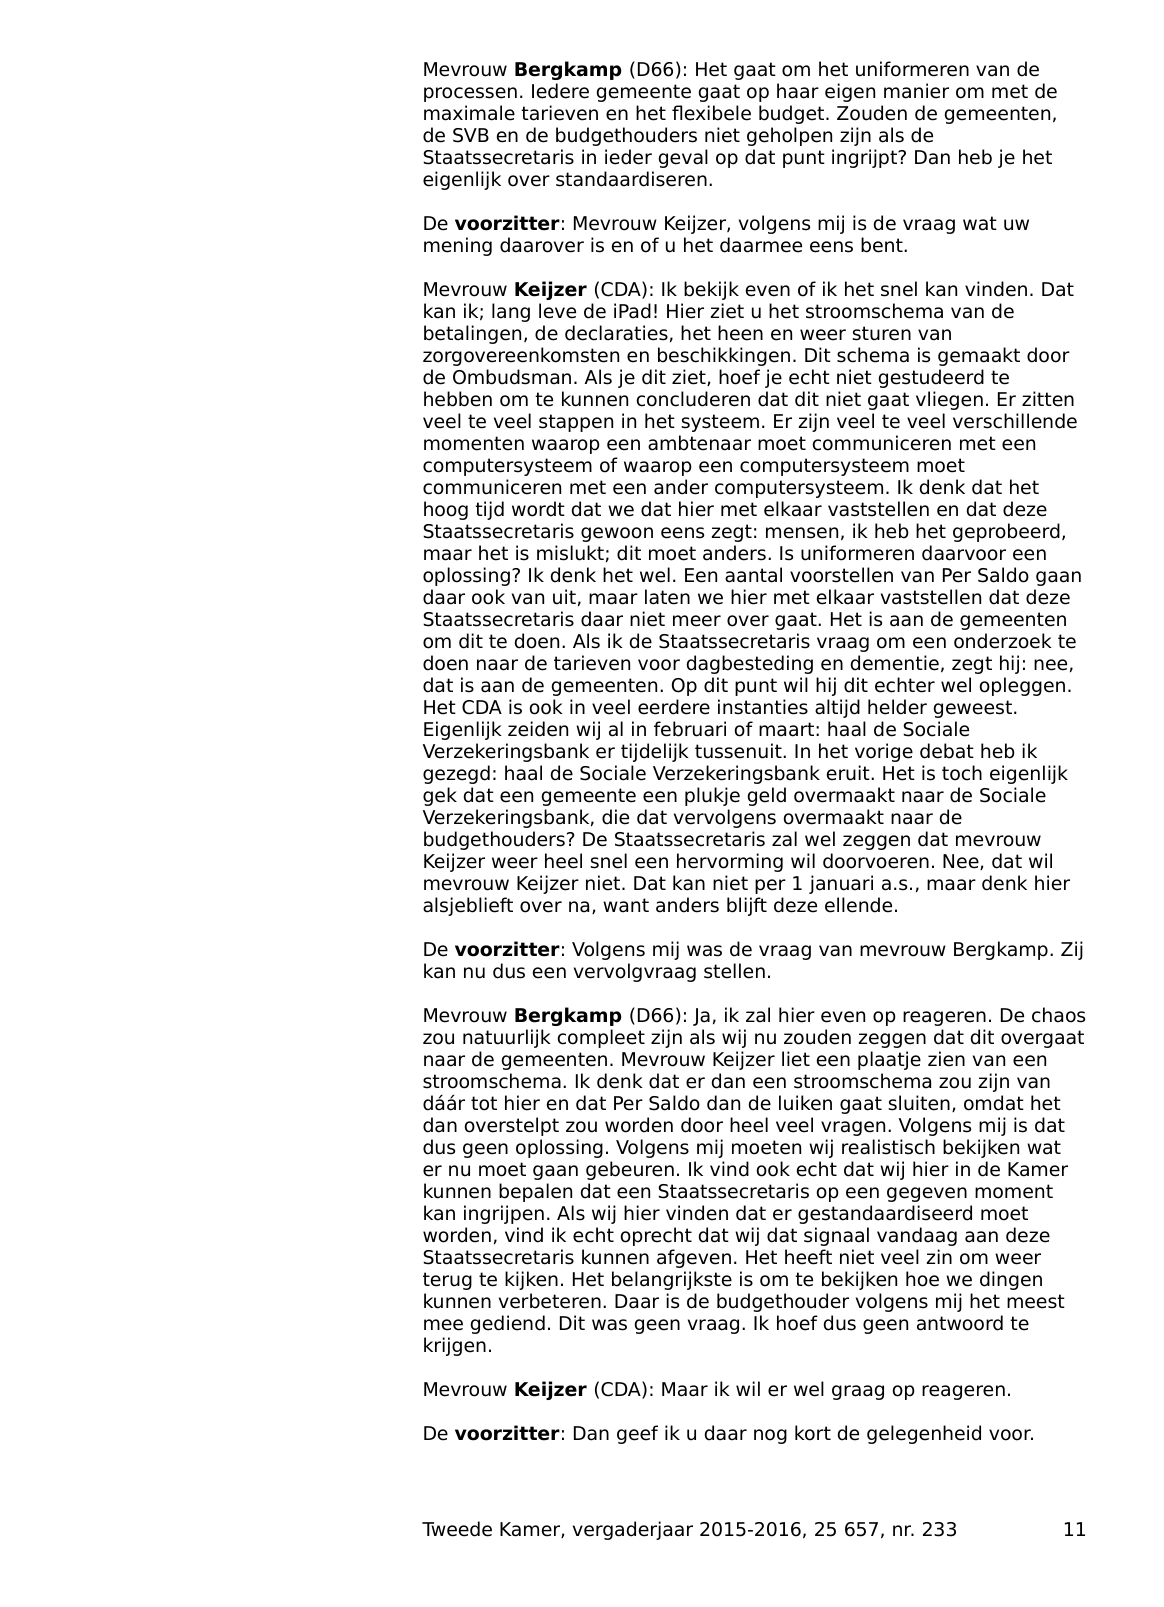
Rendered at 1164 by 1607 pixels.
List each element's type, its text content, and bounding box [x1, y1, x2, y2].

text De voorzitter: Dan geef ik u daar nog kort de gelegenheid voor. [422, 1423, 1087, 1445]
text De voorzitter: Volgens mij was de vraag van mevrouw Bergkamp. Zij kan nu dus een vervolgvraag stellen. [422, 939, 1087, 983]
text Mevrouw Keijzer (CDA): Maar ik wil er wel graag op reageren. [422, 1379, 1087, 1401]
text De voorzitter: Mevrouw Keijzer, volgens mij is de vraag wat uw mening daarover is en of u het daarmee eens bent. [422, 213, 1087, 257]
text Mevrouw Bergkamp (D66): Het gaat om het uniformeren van de processen. Iedere gemeente gaat op haar eigen manier om met de maximale tarieven en het flexibele budget. Zouden de gemeenten, de SVB en de budgethouders niet geholpen zijn als de Staatssecretaris in ieder geval op dat punt ingrijpt? Dan heb je het eigenlijk over standaardiseren. [422, 59, 1087, 191]
text Mevrouw Keijzer (CDA): Ik bekijk even of ik het snel kan vinden. Dat kan ik; lang leve de iPad! Hier ziet u het stroomschema van de betalingen, de declaraties, het heen en weer sturen van zorgovereenkomsten en beschikkingen. Dit schema is gemaakt door de Ombudsman. Als je dit ziet, hoef je echt niet gestudeerd te hebben om te kunnen concluderen dat dit niet gaat vliegen. Er zitten veel te veel stappen in het systeem. Er zijn veel te veel verschillende momenten waarop een ambtenaar moet communiceren met een computersysteem of waarop een computersysteem moet communiceren met een ander computersysteem. Ik denk dat het hoog tijd wordt dat we dat hier met elkaar vaststellen en dat deze Staatssecretaris gewoon eens zegt: mensen, ik heb het geprobeerd, maar het is mislukt; dit moet anders. Is uniformeren daarvoor een oplossing? Ik denk het wel. Een aantal voorstellen van Per Saldo gaan daar ook van uit, maar laten we hier met elkaar vaststellen dat deze Staatssecretaris daar niet meer over gaat. Het is aan de gemeenten om dit te doen. Als ik de Staatssecretaris vraag om een onderzoek te doen naar de tarieven voor dagbesteding en dementie, zegt hij: nee, dat is aan de gemeenten. Op dit punt wil hij dit echter wel opleggen. Het CDA is ook in veel eerdere instanties altijd helder geweest. Eigenlijk zeiden wij al in februari of maart: haal de Sociale Verzekeringsbank er tijdelijk tussenuit. In het vorige debat heb ik gezegd: haal de Sociale Verzekeringsbank eruit. Het is toch eigenlijk gek dat een gemeente een plukje geld overmaakt naar de Sociale Verzekeringsbank, die dat vervolgens overmaakt naar de budgethouders? De Staatssecretaris zal wel zeggen dat mevrouw Keijzer weer heel snel een hervorming wil doorvoeren. Nee, dat wil mevrouw Keijzer niet. Dat kan niet per 1 januari a.s., maar denk hier alsjeblieft over na, want anders blijft deze ellende. [422, 279, 1087, 917]
text Mevrouw Bergkamp (D66): Ja, ik zal hier even op reageren. De chaos zou natuurlijk compleet zijn als wij nu zouden zeggen dat dit overgaat naar de gemeenten. Mevrouw Keijzer liet een plaatje zien van een stroomschema. Ik denk dat er dan een stroomschema zou zijn van dáár tot hier en dat Per Saldo dan de luiken gaat sluiten, omdat het dan overstelpt zou worden door heel veel vragen. Volgens mij is dat dus geen oplossing. Volgens mij moeten wij realistisch bekijken wat er nu moet gaan gebeuren. Ik vind ook echt dat wij hier in de Kamer kunnen bepalen dat een Staatssecretaris op een gegeven moment kan ingrijpen. Als wij hier vinden dat er gestandaardiseerd moet worden, vind ik echt oprecht dat wij dat signaal vandaag aan deze Staatssecretaris kunnen afgeven. Het heeft niet veel zin om weer terug te kijken. Het belangrijkste is om te bekijken hoe we dingen kunnen verbeteren. Daar is de budgethouder volgens mij het meest mee gediend. Dit was geen vraag. Ik hoef dus geen antwoord te krijgen. [422, 1005, 1087, 1357]
